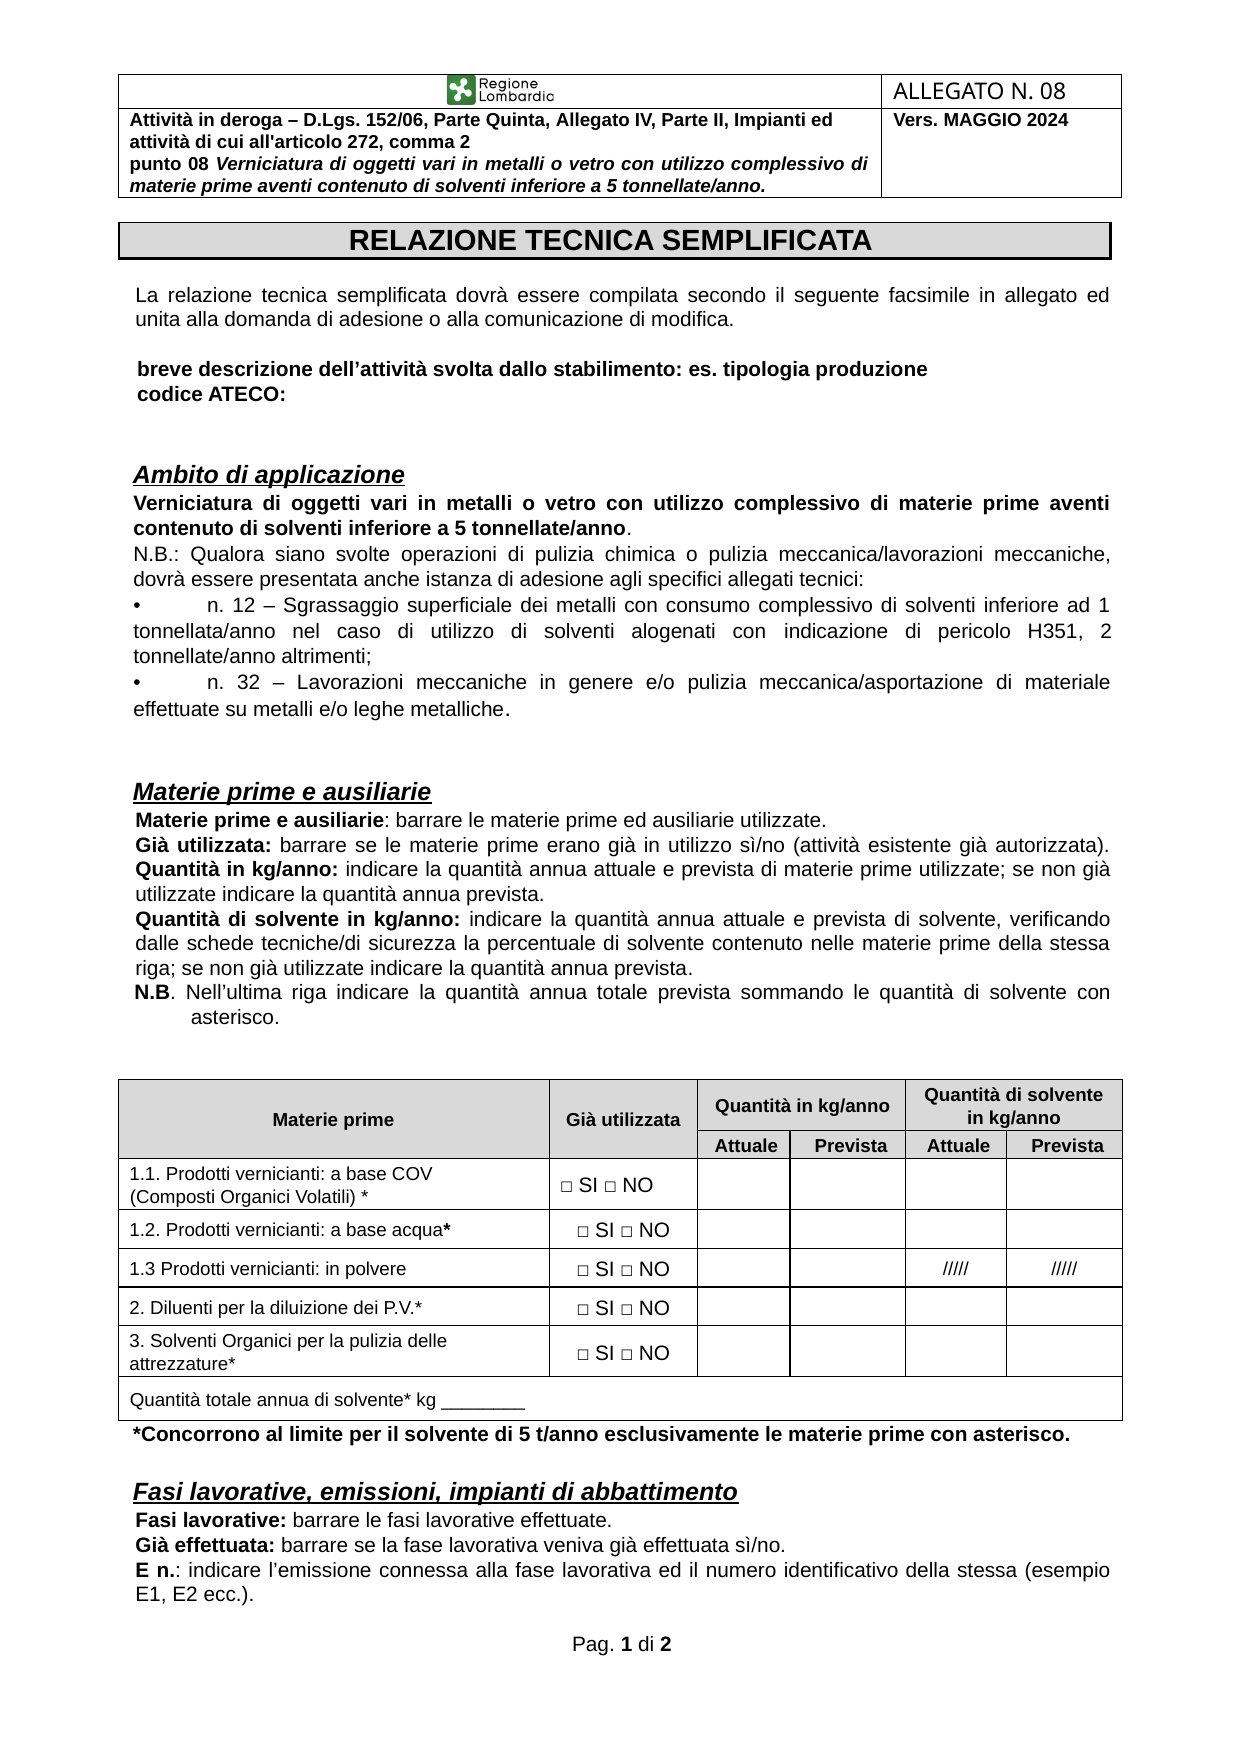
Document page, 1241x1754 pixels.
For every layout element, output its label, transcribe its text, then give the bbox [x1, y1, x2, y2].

text codice ATECO: [137, 382, 1112, 406]
table_cell 3. Solventi Organici per la pulizia delle attrezzature* [119, 1326, 549, 1376]
table_cell [791, 1249, 905, 1286]
text breve descrizione dell’attività svolta dallo stabilimento: es. tipologia produzione [137, 357, 1112, 381]
text La relazione tecnica semplificata dovrà essere compilata secondo il seguente facsimile in allegato ed unita alla domanda di adesione o alla comunicazione di modifica. [135, 283, 1112, 331]
table_cell [698, 1210, 789, 1247]
table_cell 1.2. Prodotti vernicianti: a base acqua* [119, 1210, 549, 1247]
table_header Materie prime [119, 1080, 549, 1158]
table_cell [791, 1288, 905, 1325]
table_cell Quantità totale annua di solvente* kg ________ [119, 1377, 906, 1420]
subtitle Materie prime e ausiliarie [133, 777, 1112, 806]
table_cell [906, 1210, 1006, 1247]
table_header Quantità in kg/anno [698, 1080, 905, 1130]
text Materie prime e ausiliarie: barrare le materie prime ed ausiliarie utilizzate. [135, 808, 1112, 832]
subtitle Fasi lavorative, emissioni, impianti di abbattimento [133, 1477, 1112, 1506]
table_cell 2. Diluenti per la diluizione dei P.V.* [119, 1288, 549, 1325]
table_cell [698, 1159, 789, 1208]
table_cell [906, 1377, 1122, 1420]
table_cell [906, 1288, 1006, 1325]
table_cell [906, 1159, 1006, 1208]
table_header Quantità di solvente in kg/anno [906, 1080, 1122, 1130]
text Quantità di solvente in kg/anno: indicare la quantità annua attuale e prevista di solvente, verificando dalle schede tecniche/di sicurezza la percentuale di solvente contenuto nelle materie prime della stessa riga; se non già utilizzate indicare la quantità annua prevista. [135, 907, 1112, 979]
table_cell [698, 1288, 789, 1325]
table_cell ☐ SI ☐ NO [550, 1210, 697, 1247]
table_header Già utilizzata [550, 1080, 697, 1158]
text • n. 32 – Lavorazioni meccaniche in genere e/o pulizia meccanica/asportazione di materiale effettuate su metalli e/o leghe metalliche. [133, 670, 1112, 722]
text N.B.: Qualora siano svolte operazioni di pulizia chimica o pulizia meccanica/lavorazioni meccaniche, dovrà essere presentata anche istanza di adesione agli specifici allegati tecnici: [133, 542, 1112, 591]
table_cell ///// [1007, 1249, 1122, 1286]
text E n.: indicare l’emissione connessa alla fase lavorativa ed il numero identificativo della stessa (esempio E1, E2 ecc.). [135, 1558, 1112, 1606]
table_cell ☐ SI ☐ NO [550, 1288, 697, 1325]
table_cell [906, 1326, 1006, 1376]
table_cell [1007, 1288, 1122, 1325]
subtitle RELAZIONE TECNICA SEMPLIFICATA [120, 223, 1109, 257]
text Già utilizzata: barrare se le materie prime erano già in utilizzo sì/no (attività esistente già autorizzata). Quantità in kg/anno: indicare la quantità annua attuale e prevista di materie prime utilizzate; se non già utilizzate indicare la quantità annua prevista. [135, 833, 1112, 906]
table_cell Attuale [906, 1131, 1006, 1158]
table_cell ☐ SI ☐ NO [550, 1326, 697, 1376]
table_cell [1007, 1210, 1122, 1247]
table_cell [1007, 1326, 1122, 1376]
text Verniciatura di oggetti vari in metalli o vetro con utilizzo complessivo di materie prime aventi contenuto di solventi inferiore a 5 tonnellate/anno. [133, 490, 1112, 540]
table_cell [791, 1326, 905, 1376]
table_cell ☐ SI ☐ NO [550, 1159, 697, 1208]
table_cell ☐ SI ☐ NO [550, 1249, 697, 1286]
table_cell [791, 1159, 905, 1208]
table_cell [698, 1326, 789, 1376]
text • n. 12 – Sgrassaggio superficiale dei metalli con consumo complessivo di solventi inferiore ad 1 tonnellata/anno nel caso di utilizzo di solventi alogenati con indicazione di pericolo H351, 2 tonnellate/anno altrimenti; [133, 593, 1112, 668]
text Fasi lavorative: barrare le fasi lavorative effettuate. [135, 1508, 1112, 1532]
table_cell 1.1. Prodotti vernicianti: a base COV (Composti Organici Volatili) * [119, 1159, 549, 1208]
table_cell [791, 1210, 905, 1247]
text *Concorrono al limite per il solvente di 5 t/anno esclusivamente le materie prime con asterisco. [133, 1421, 1112, 1445]
table_cell [698, 1249, 789, 1286]
table_cell [1007, 1159, 1122, 1208]
table_cell Attuale [698, 1131, 789, 1158]
table_cell 1.3 Prodotti vernicianti: in polvere [119, 1249, 549, 1286]
table_cell Prevista [791, 1131, 905, 1158]
table_cell Prevista [1007, 1131, 1122, 1158]
text N.B. Nell’ultima riga indicare la quantità annua totale prevista sommando le quantità di solvente con asterisco. [134, 980, 1112, 1028]
text Già effettuata: barrare se la fase lavorativa veniva già effettuata sì/no. [135, 1533, 1112, 1557]
table_cell ///// [906, 1249, 1006, 1286]
subtitle Ambito di applicazione [133, 459, 1112, 488]
